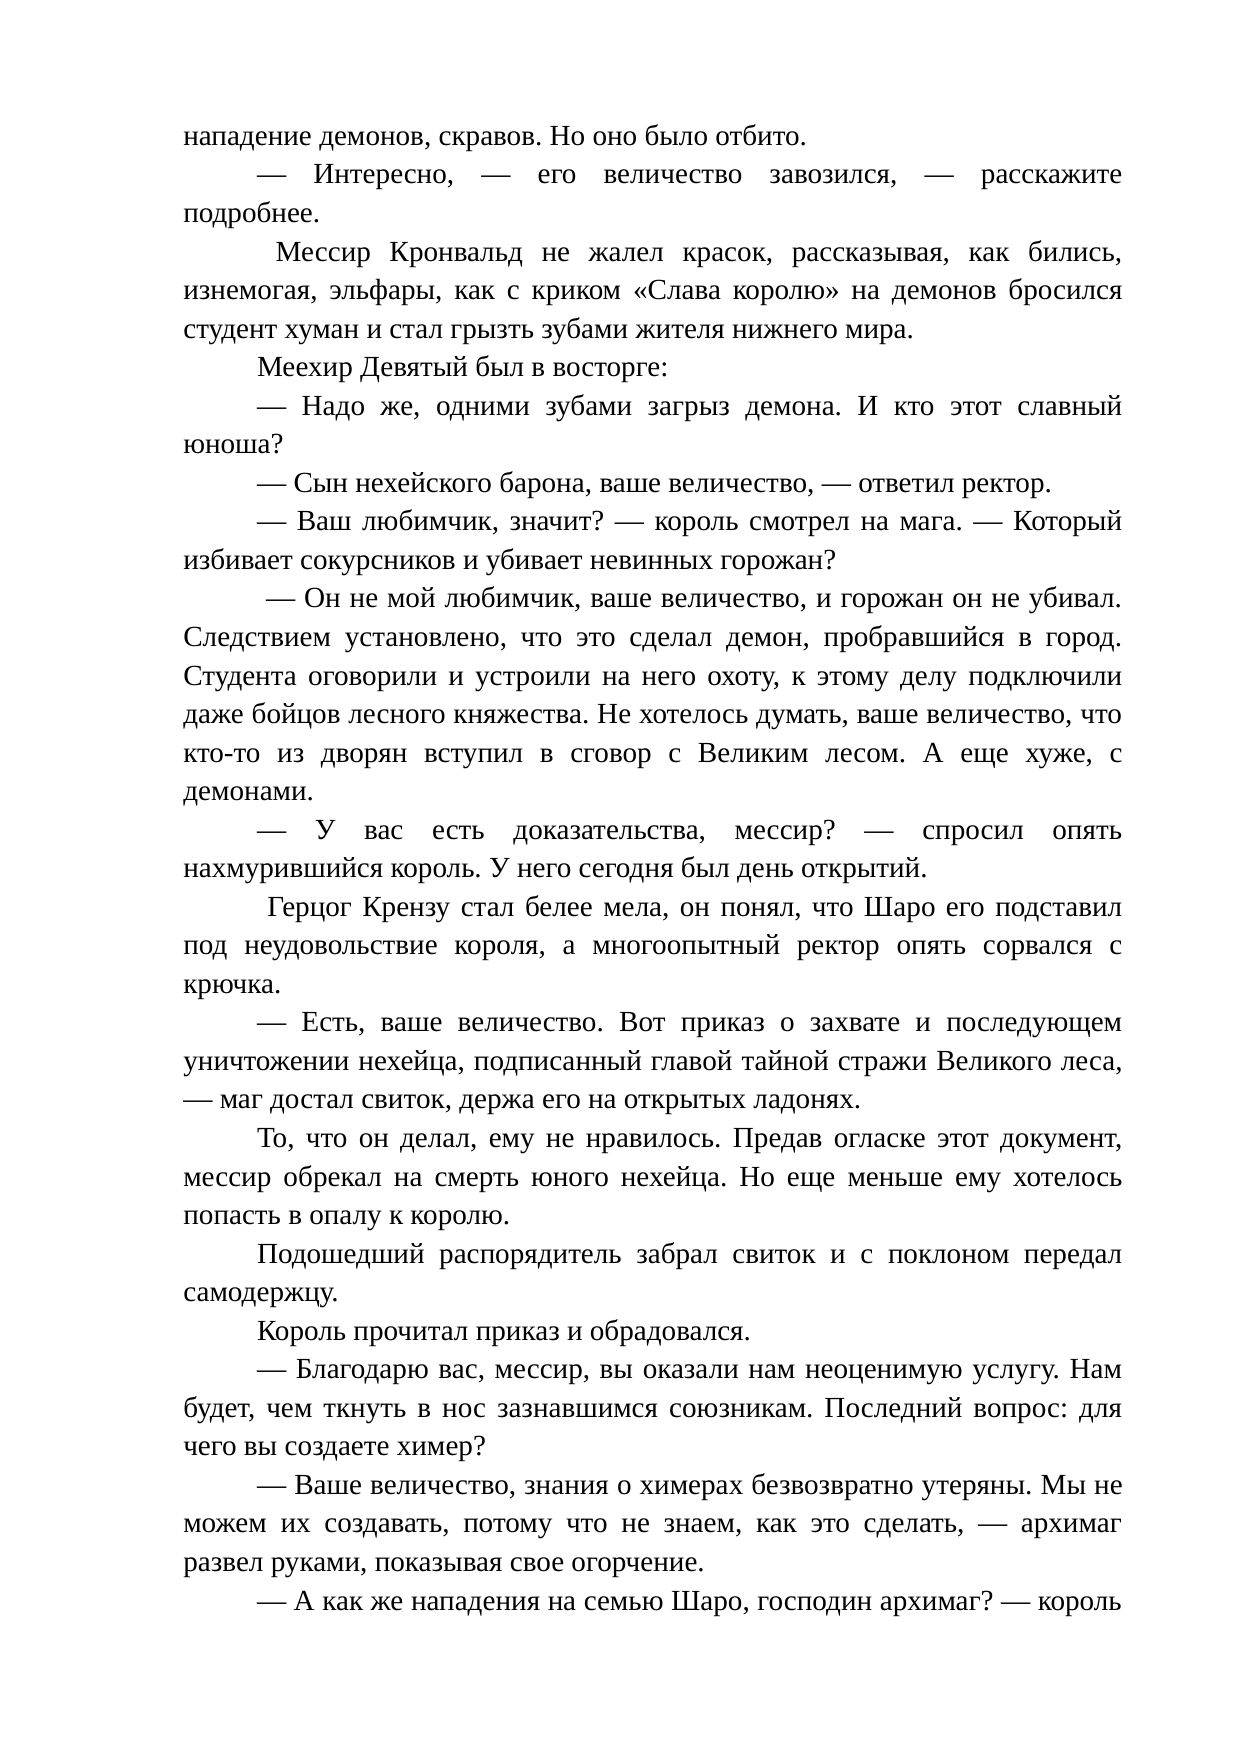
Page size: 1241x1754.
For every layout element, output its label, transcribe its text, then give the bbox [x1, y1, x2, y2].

text Меехир Девятый был в восторге: [183, 349, 1123, 383]
text — Интересно, — его величество завозился, — расскажите подробнее. [183, 157, 1123, 229]
text — Он не мой любимчик, ваше величество, и горожан он не убивал. Следствием установлено, что это сделал демон, пробравшийся в город. Студента оговорили и устроили на него охоту, к этому делу подключили даже бойцов лесного княжества. Не хотелось думать, ваше величество, что кто-то из дворян вступил в сговор с Великим лесом. А еще хуже, с демонами. [183, 581, 1123, 807]
text Мессир Кронвальд не жалел красок, рассказывая, как бились, изнемогая, эльфары, как с криком «Слава королю» на демонов бросился студент хуман и стал грызть зубами жителя нижнего мира. [183, 234, 1123, 344]
text Подошедший распорядитель забрал свиток и с поклоном передал самодержцу. [183, 1236, 1123, 1308]
text — У вас есть доказательства, мессир? — спросил опять нахмурившийся король. У него сегодня был день открытий. [183, 812, 1123, 884]
text нападение демонов, скравов. Но оно было отбито. [183, 118, 1123, 152]
text — Есть, ваше величество. Вот приказ о захвате и последующем уничтожении нехейца, подписанный главой тайной стражи Великого леса, — маг достал свиток, держа его на открытых ладонях. [183, 1004, 1123, 1115]
text То, что он делал, ему не нравилось. Предав огласке этот документ, мессир обрекал на смерть юного нехейца. Но еще меньше ему хотелось попасть в опалу к королю. [183, 1120, 1123, 1231]
text — Надо же, одними зубами загрыз демона. И кто этот славный юноша? [183, 388, 1123, 460]
text Король прочитал приказ и обрадовался. [183, 1313, 1123, 1346]
text — Благодарю вас, мессир, вы оказали нам неоценимую услугу. Нам будет, чем ткнуть в нос зазнавшимся союзникам. Последний вопрос: для чего вы создаете химер? [183, 1351, 1123, 1462]
text — А как же нападения на семью Шаро, господин архимаг? — король [183, 1583, 1123, 1616]
text Герцог Крензу стал белее мела, он понял, что Шаро его подставил под неудовольствие короля, а многоопытный ректор опять сорвался с крючка. [183, 889, 1123, 999]
text — Сын нехейского барона, ваше величество, — ответил ректор. [183, 465, 1123, 498]
text — Ваше величество, знания о химерах безвозвратно утеряны. Мы не можем их создавать, потому что не знаем, как это сделать, — архимаг развел руками, показывая свое огорчение. [183, 1467, 1123, 1578]
text — Ваш любимчик, значит? — король смотрел на мага. — Который избивает сокурсников и убивает невинных горожан? [183, 503, 1123, 576]
